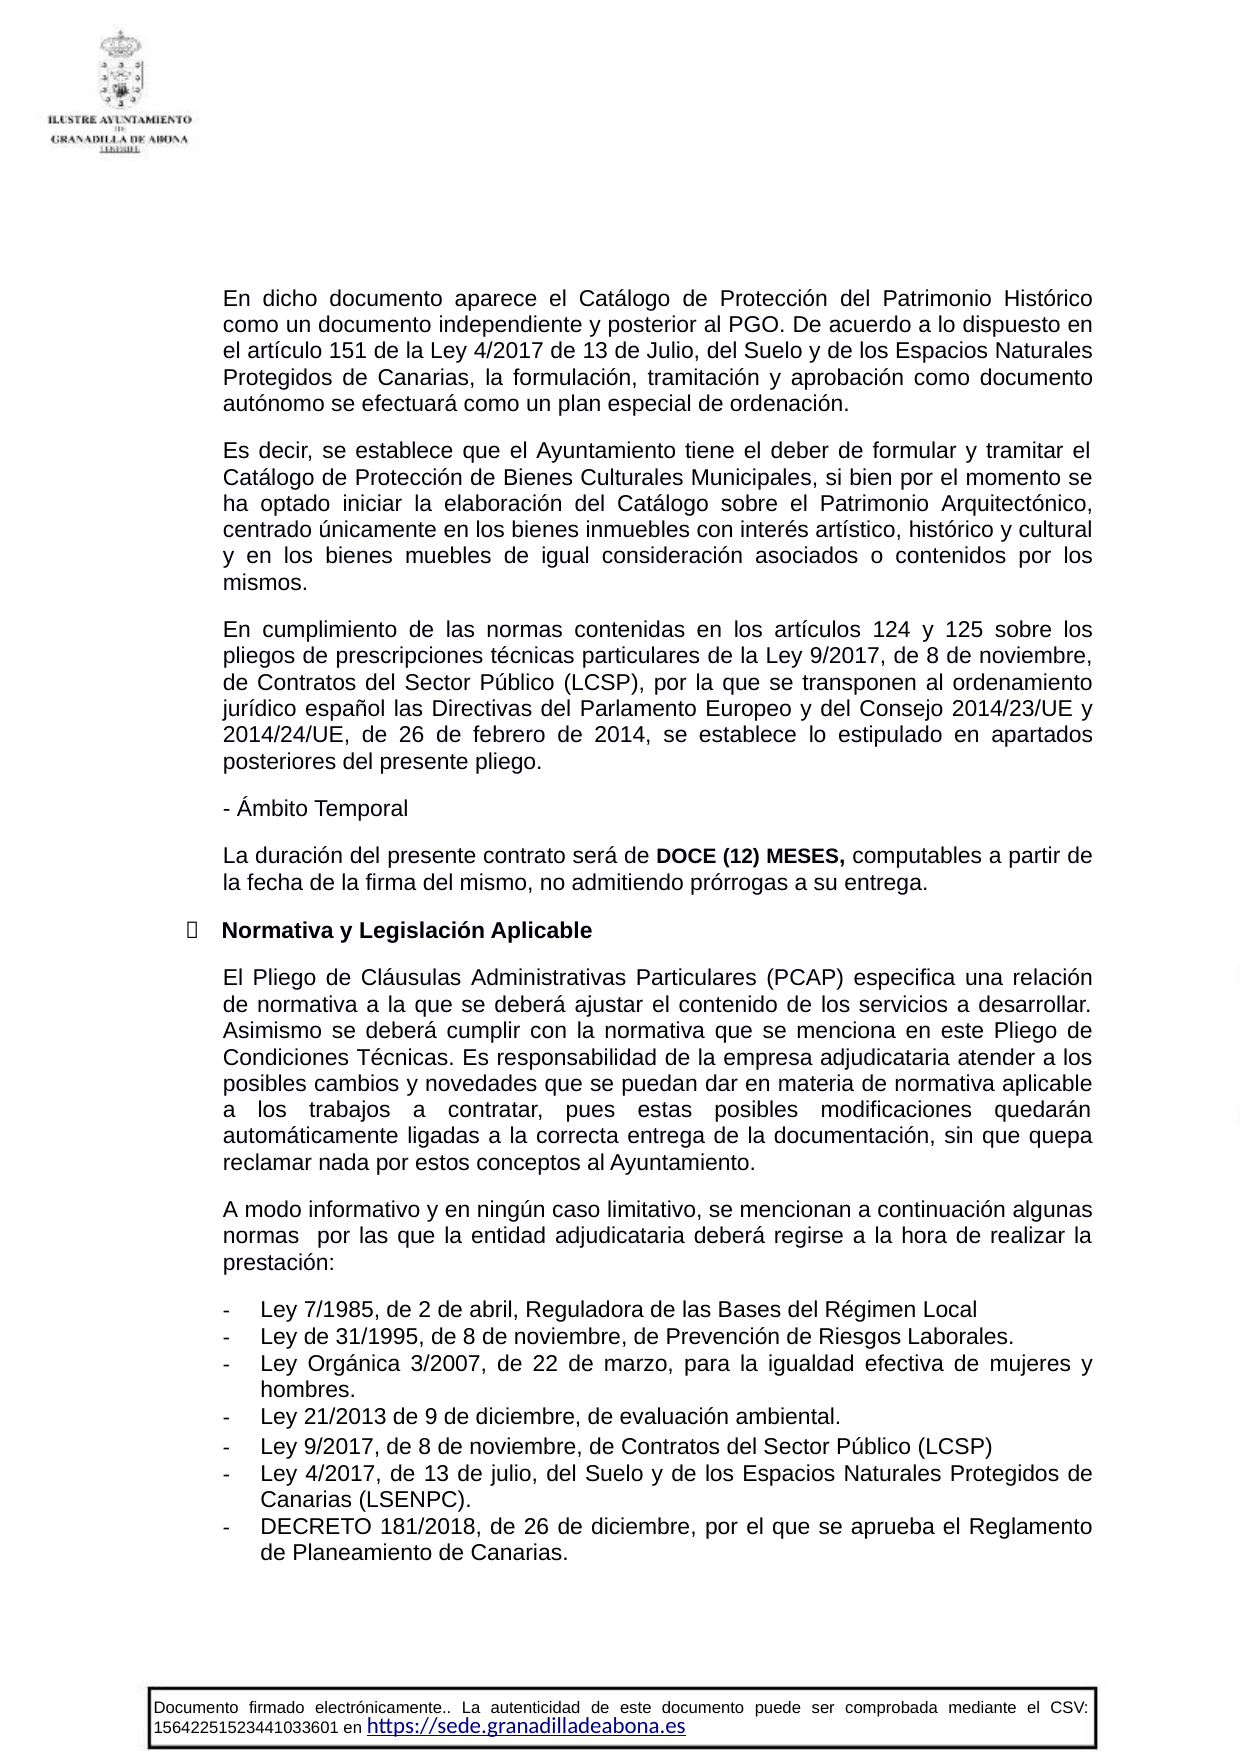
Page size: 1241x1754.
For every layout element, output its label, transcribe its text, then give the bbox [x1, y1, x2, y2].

text 2014/24/UE, de 26 de febrero de 2014, se establece lo estipulado en apartados [223, 722, 1117, 748]
text Documento firmado electrónicamente.. La autenticidad de este documento puede ser comprobada mediante el CSV: [153, 1699, 1113, 1718]
text prestación: [223, 1250, 1117, 1275]
text como un documento independiente y posterior al PGO. De acuerdo a lo dispuesto en [223, 312, 1117, 337]
text Protegidos de Canarias, la formulación, tramitación y aprobación como documento [223, 364, 1117, 390]
text automáticamente ligadas a la correcta entrega de la documentación, sin que quepa [223, 1123, 1117, 1149]
text de Contratos del Sector Público (LCSP), por la que se transponen al ordenamiento [223, 670, 1117, 695]
text Ley 9/2017, de 8 de noviembre, de Contratos del Sector Público (LCSP) [260, 1434, 1117, 1460]
text mismos. [223, 570, 1117, 596]
text de Planeamiento de Canarias. [260, 1540, 1117, 1566]
text reclamar nada por estos conceptos al Ayuntamiento. [223, 1150, 1117, 1176]
text y en los bienes muebles de igual consideración asociados o contenidos por los [223, 543, 1117, 569]
text posibles cambios y novedades que se puedan dar en materia de normativa aplicable [223, 1071, 1117, 1096]
text 15642251523441033601 en https://sede.granadilladeabona.es [153, 1718, 1113, 1737]
text jurídico español las Directivas del Parlamento Europeo y del Consejo 2014/23/UE y [223, 696, 1117, 722]
text de normativa a la que se deberá ajustar el contenido de los servicios a desarrollar. [223, 992, 1117, 1017]
text DECRETO 181/2018, de 26 de diciembre, por el que se aprueba el Reglamento [260, 1514, 1117, 1540]
text - [223, 1513, 254, 1541]
text ha optado iniciar la elaboración del Catálogo sobre el Patrimonio Arquitectónico, [223, 491, 1117, 516]
text Ámbito Temporal [237, 796, 436, 822]
text el artículo 151 de la Ley 4/2017 de 13 de Julio, del Suelo y de los Espacios Naturales [223, 338, 1117, 364]
text En dicho documento aparece el Catálogo de Protección del Patrimonio Histórico [223, 286, 1117, 311]
text - [223, 1403, 254, 1431]
text - [223, 1296, 254, 1324]
text Normativa y Legislación Aplicable [221, 918, 618, 944]
text La duración del presente contrato será de DOCE (12) MESES, computables a partir de [223, 843, 1117, 869]
text - [223, 1433, 254, 1461]
text A modo informativo y en ningún caso limitativo, se mencionan a continuación algunas [223, 1197, 1117, 1223]
text Es decir, se establece que el Ayuntamiento tiene el deber de formular y tramitar el [223, 438, 1117, 464]
text Catálogo de Protección de Bienes Culturales Municipales, si bien por el momento se [223, 464, 1117, 490]
text Ley 21/2013 de 9 de diciembre, de evaluación ambiental. [260, 1404, 866, 1429]
text autónomo se efectuará como un plan especial de ordenación. [223, 391, 1117, 417]
text - [223, 1324, 254, 1351]
text Ley 7/1985, de 2 de abril, Reguladora de las Bases del Régimen Local [260, 1297, 1117, 1323]
text El Pliego de Cláusulas Administrativas Particulares (PCAP) especifica una relación [223, 965, 1117, 991]
text la fecha de la firma del mismo, no admitiendo prórrogas a su entrega. [223, 869, 1117, 895]
text Ley Orgánica 3/2007, de 22 de marzo, para la igualdad efectiva de mujeres y [260, 1351, 1117, 1376]
text pliegos de prescripciones técnicas particulares de la Ley 9/2017, de 8 de noviembre, [223, 643, 1117, 669]
text - [223, 1351, 254, 1378]
text Canarias (LSENPC). [260, 1487, 1117, 1513]
text Ley 4/2017, de 13 de julio, del Suelo y de los Espacios Naturales Protegidos de [260, 1461, 1117, 1487]
text  [185, 916, 221, 944]
text a los trabajos a contratar, pues estas posibles modificaciones quedarán [223, 1097, 1117, 1123]
text En cumplimiento de las normas contenidas en los artículos 124 y 125 sobre los [223, 617, 1117, 643]
text posteriores del presente pliego. [223, 749, 567, 774]
text - [223, 796, 237, 822]
text hombres. [260, 1377, 1117, 1403]
text centrado únicamente en los bienes inmuebles con interés artístico, histórico y cultural [223, 517, 1117, 543]
text Ley de 31/1995, de 8 de noviembre, de Prevención de Riesgos Laborales. [260, 1324, 1117, 1349]
text Condiciones Técnicas. Es responsabilidad de la empresa adjudicataria atender a los [223, 1044, 1117, 1070]
text normas por las que la entidad adjudicataria deberá regirse a la hora de realizar la [223, 1223, 1117, 1249]
text - [223, 1461, 254, 1488]
text Asimismo se deberá cumplir con la normativa que se menciona en este Pliego de [223, 1018, 1117, 1044]
